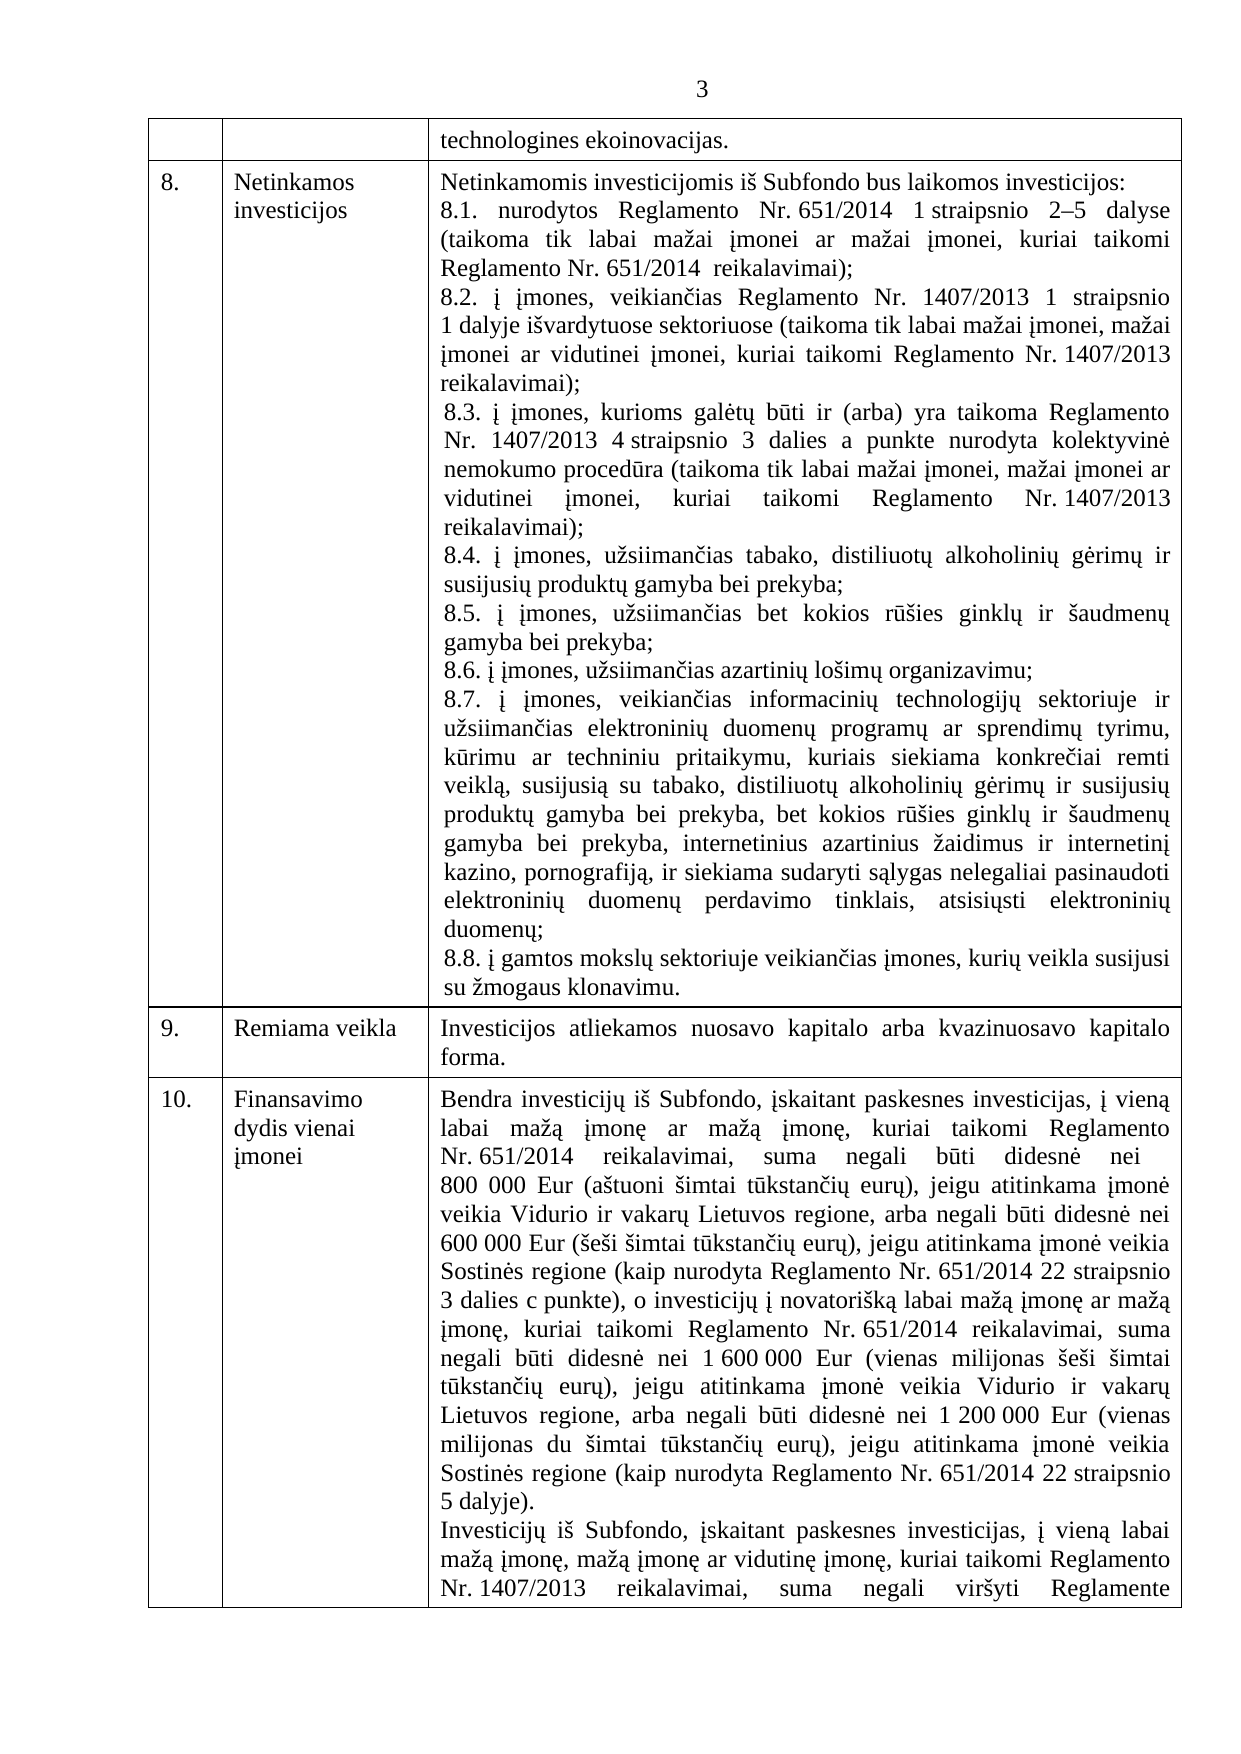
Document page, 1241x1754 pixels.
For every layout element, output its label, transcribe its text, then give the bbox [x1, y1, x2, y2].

table_cell Bendra investicijų iš Subfondo, įskaitant paskesnes investicijas, į vieną labai mažą įmonę ar mažą įmonę, kuriai taikomi Reglamento Nr. 651/2014 reikalavimai, suma negali būti didesnė nei 800 000 Eur (aštuoni šimtai tūkstančių eurų), jeigu atitinkama įmonė veikia Vidurio ir vakarų Lietuvos regione, arba negali būti didesnė nei 600 000 Eur (šeši šimtai tūkstančių eurų), jeigu atitinkama įmonė veikia Sostinės regione (kaip nurodyta Reglamento Nr. 651/2014 22 straipsnio 3 dalies c punkte), o investicijų į novatorišką labai mažą įmonę ar mažą įmonę, kuriai taikomi Reglamento Nr. 651/2014 reikalavimai, suma negali būti didesnė nei 1 600 000 Eur (vienas milijonas šeši šimtai tūkstančių eurų), jeigu atitinkama įmonė veikia Vidurio ir vakarų Lietuvos regione, arba negali būti didesnė nei 1 200 000 Eur (vienas milijonas du šimtai tūkstančių eurų), jeigu atitinkama įmonė veikia Sostinės regione (kaip nurodyta Reglamento Nr. 651/2014 22 straipsnio 5 dalyje). Investicijų iš Subfondo, įskaitant paskesnes investicijas, į vieną labai mažą įmonę, mažą įmonę ar vidutinę įmonę, kuriai taikomi Reglamento Nr. 1407/2013 reikalavimai, suma negali viršyti Reglamente [429, 1078, 1181, 1607]
table_cell [149, 119, 222, 160]
table_cell Netinkamomis investicijomis iš Subfondo bus laikomos investicijos: 8.1. nurodytos Reglamento Nr. 651/2014 1 straipsnio 2–5 dalyse (taikoma tik labai mažai įmonei ar mažai įmonei, kuriai taikomi Reglamento Nr. 651/2014 reikalavimai); 8.2. į įmones, veikiančias Reglamento Nr. 1407/2013 1 straipsnio 1 dalyje išvardytuose sektoriuose (taikoma tik labai mažai įmonei, mažai įmonei ar vidutinei įmonei, kuriai taikomi Reglamento Nr. 1407/2013 reikalavimai); 8.3. į įmones, kurioms galėtų būti ir (arba) yra taikoma Reglamento Nr. 1407/2013 4 straipsnio 3 dalies a punkte nurodyta kolektyvinė nemokumo procedūra (taikoma tik labai mažai įmonei, mažai įmonei ar vidutinei įmonei, kuriai taikomi Reglamento Nr. 1407/2013 reikalavimai); 8.4. į įmones, užsiimančias tabako, distiliuotų alkoholinių gėrimų ir susijusių produktų gamyba bei prekyba; 8.5. į įmones, užsiimančias bet kokios rūšies ginklų ir šaudmenų gamyba bei prekyba; 8.6. į įmones, užsiimančias azartinių lošimų organizavimu; 8.7. į įmones, veikiančias informacinių technologijų sektoriuje ir užsiimančias elektroninių duomenų programų ar sprendimų tyrimu, kūrimu ar techniniu pritaikymu, kuriais siekiama konkrečiai remti veiklą, susijusią su tabako, distiliuotų alkoholinių gėrimų ir susijusių produktų gamyba bei prekyba, bet kokios rūšies ginklų ir šaudmenų gamyba bei prekyba, internetinius azartinius žaidimus ir internetinį kazino, pornografiją, ir siekiama sudaryti sąlygas nelegaliai pasinaudoti elektroninių duomenų perdavimo tinklais, atsisiųsti elektroninių duomenų; 8.8. į gamtos mokslų sektoriuje veikiančias įmones, kurių veikla susijusi su žmogaus klonavimu. [429, 161, 1181, 1006]
table_cell 9. [149, 1008, 222, 1077]
table_cell [223, 119, 428, 160]
table_cell technologines ekoinovacijas. [429, 119, 1181, 160]
table_cell Investicijos atliekamos nuosavo kapitalo arba kvazinuosavo kapitalo forma. [429, 1008, 1181, 1077]
table_cell 10. [149, 1078, 222, 1607]
table_cell Finansavimo dydis vienai įmonei [223, 1078, 428, 1607]
table_cell Netinkamos investicijos [223, 161, 428, 1006]
table_cell 8. [149, 161, 222, 1006]
table_cell Remiama veikla [223, 1008, 428, 1077]
